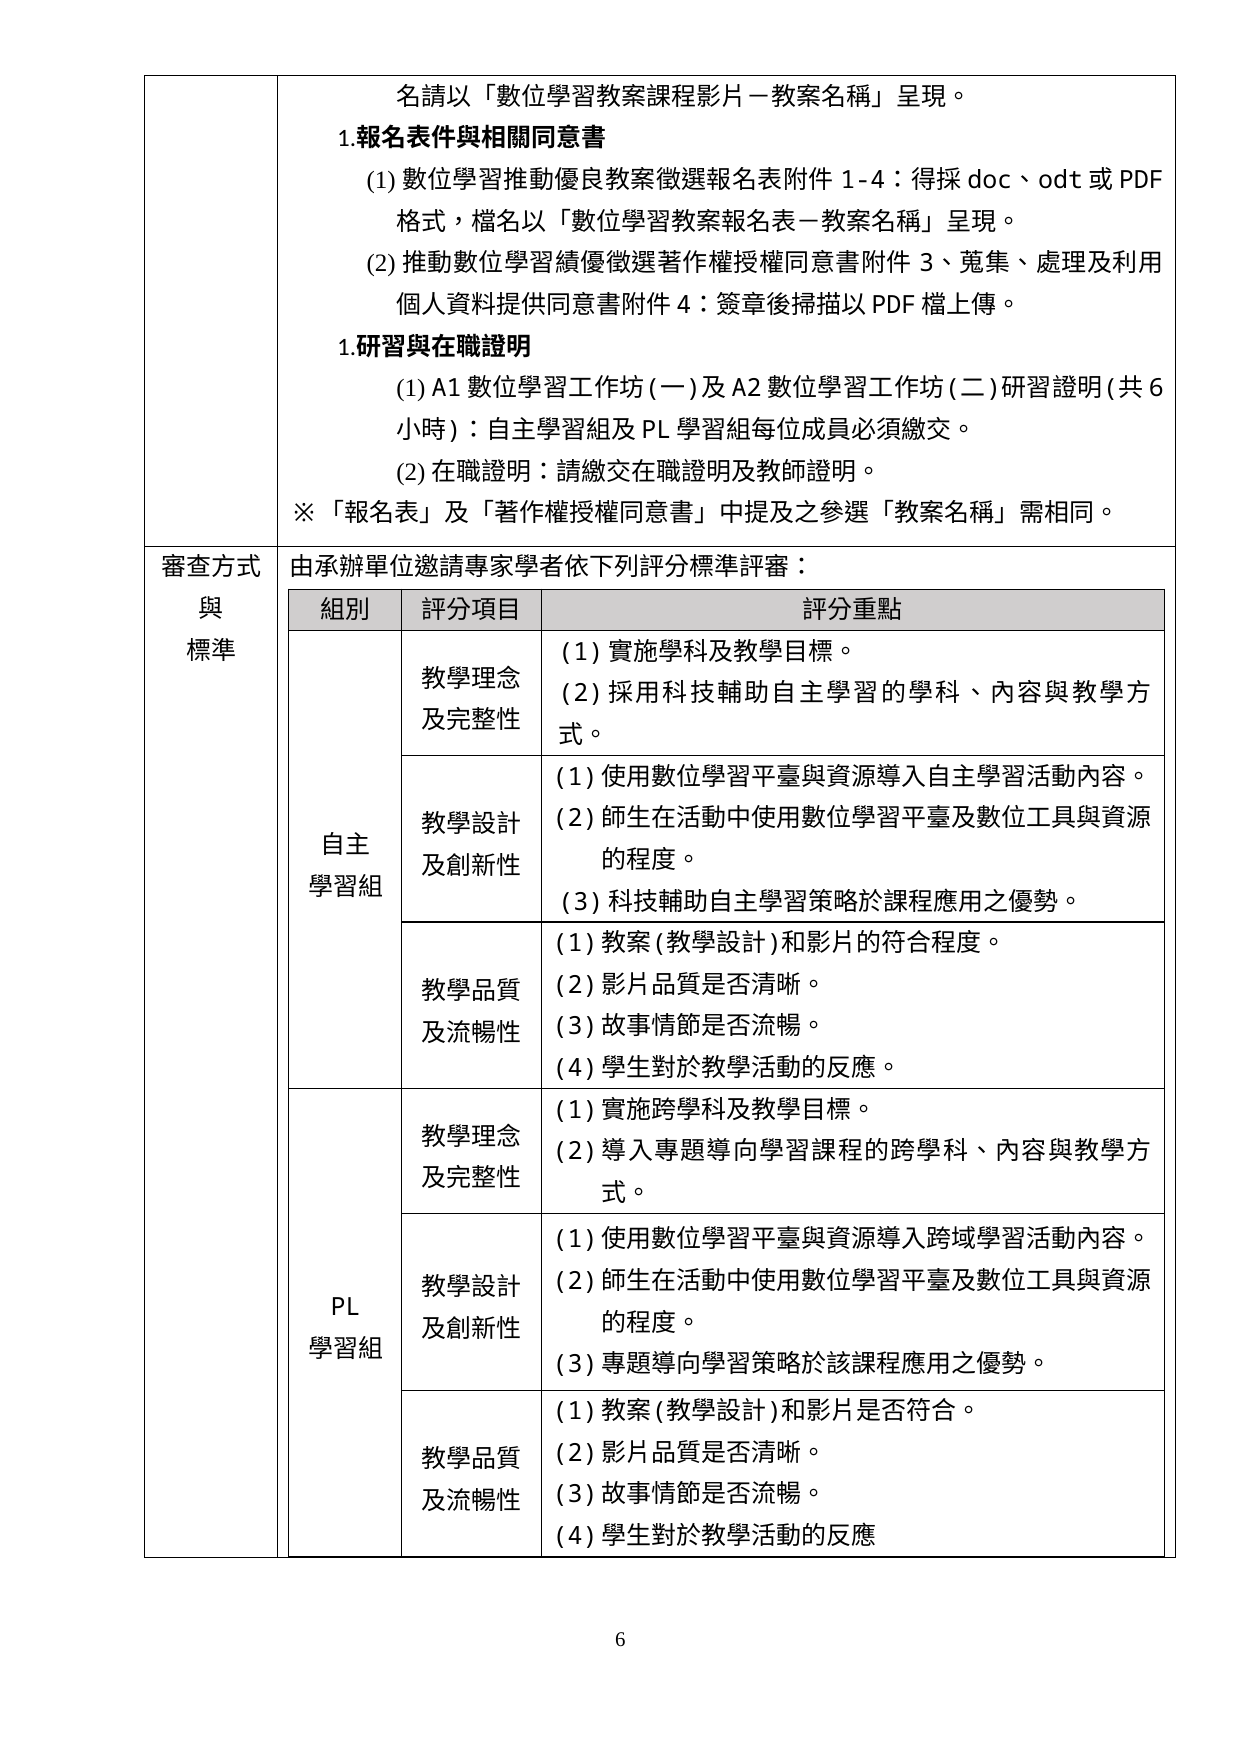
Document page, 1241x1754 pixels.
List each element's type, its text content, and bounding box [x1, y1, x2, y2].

table_cell [145, 76, 277, 546]
table_cell PL 學習組 [289, 1089, 401, 1556]
table_header 評分重點 [542, 590, 1164, 630]
table_cell 使用數位學習平臺與資源導入自主學習活動內容。 師生在活動中使用數位學習平臺及數位工具與資源的程度。 科技輔助自主學習策略於課程應用之優勢。 [542, 756, 1164, 921]
table_cell 教學理念及完整性 [402, 1089, 541, 1213]
table_cell 教案(教學設計)和影片是否符合。 影片品質是否清晰。 故事情節是否流暢。 學生對於教學活動的反應 [542, 1391, 1164, 1556]
table_cell 教學設計及創新性 [402, 1214, 541, 1389]
table_cell 實施學科及教學目標。 採用科技輔助自主學習的學科、內容與教學方式。 [542, 631, 1164, 755]
table_cell 實施跨學科及教學目標。 導入專題導向學習課程的跨學科、內容與教學方式。 [542, 1089, 1164, 1213]
table_cell 教學設計及創新性 [402, 756, 541, 921]
table_cell 自主 學習組 [289, 631, 401, 1088]
table_cell 於報名期限內上傳教案、報名表件、同意書、研習與在職證明等文件，網址： https://forms.gle/T8qnPnuw5Bzw46L9A。 教案資料 數位學習推動優良教案：得採doc、odt、ppt、op、PDF格式，檔名以「數位學習教案－教案名稱」呈現。 數位學習推動優良教案課程影片：檔案格式為mp4，解析度為720x1280以上，片長以10分鐘為限，檔案大小不超過1GB，影片檔名請以「數位學習教案課程影片－教案名稱」呈現。 報名表件與相關同意書 數位學習推動優良教案徵選報名表附件1-4：得採doc、odt或PDF格式，檔名以「數位學習教案報名表－教案名稱」呈現。 推動數位學習績優徵選著作權授權同意書附件3、蒐集、處理及利用個人資料提供同意書附件4：簽章後掃描以PDF檔上傳。 研習與在職證明 A1數位學習工作坊(一)及A2數位學習工作坊(二)研習證明(共6小時)：自主學習組及PL學習組每位成員必須繳交。 在職證明：請繳交在職證明及教師證明。 ※「報名表」及「著作權授權同意書」中提及之參選「教案名稱」需相同。 [278, 76, 1175, 546]
table_cell 教學品質及流暢性 [402, 923, 541, 1088]
table_cell 教學理念及完整性 [402, 631, 541, 755]
table_header 組別 [289, 590, 401, 630]
table_cell 使用數位學習平臺與資源導入跨域學習活動內容。 師生在活動中使用數位學習平臺及數位工具與資源的程度。 專題導向學習策略於該課程應用之優勢。 [542, 1214, 1164, 1389]
table_header 評分項目 [402, 590, 541, 630]
table_cell 教學品質及流暢性 [402, 1391, 541, 1556]
table_cell 審查方式 與 標準 [145, 547, 277, 1557]
table_cell 教案(教學設計)和影片的符合程度。 影片品質是否清晰。 故事情節是否流暢。 學生對於教學活動的反應。 [542, 923, 1164, 1088]
table_cell 由承辦單位邀請專家學者依下列評分標準評審： [278, 547, 1175, 1557]
